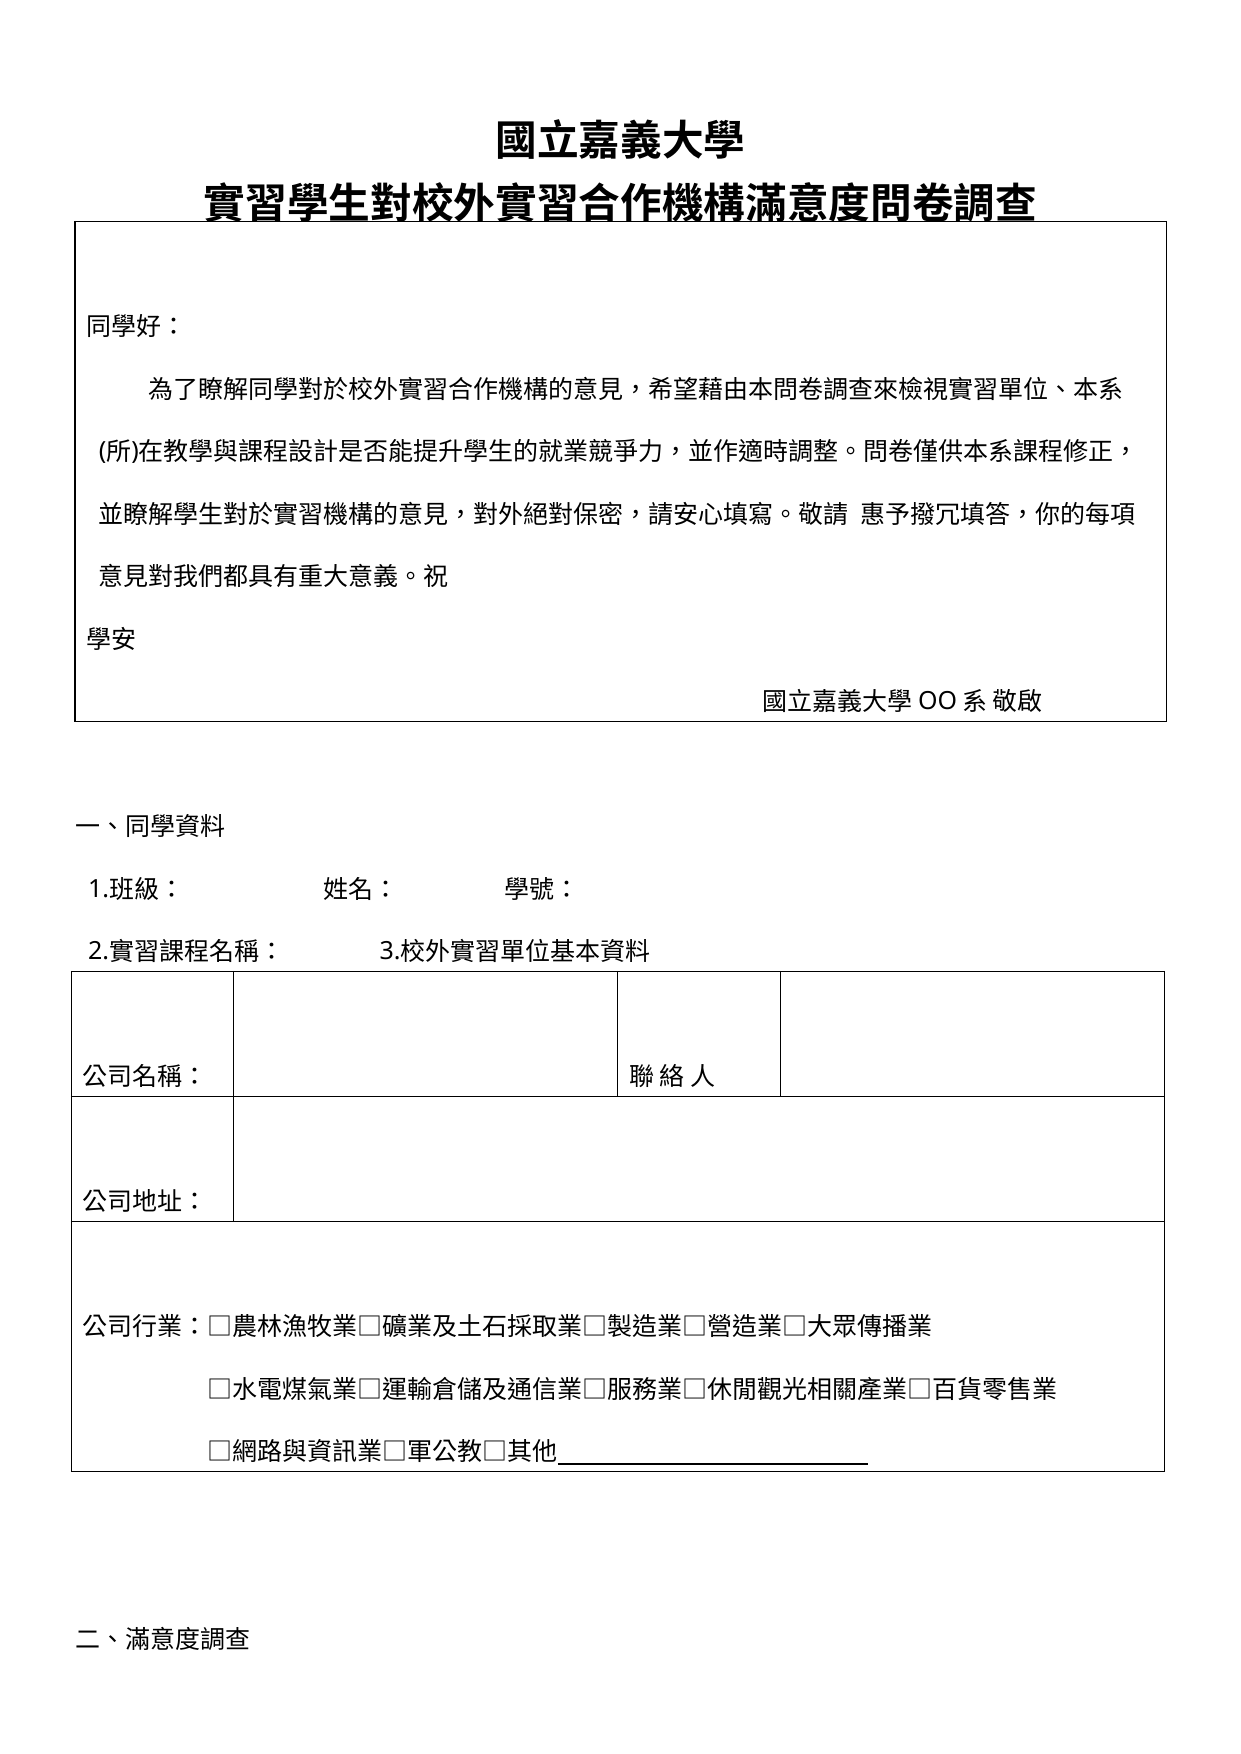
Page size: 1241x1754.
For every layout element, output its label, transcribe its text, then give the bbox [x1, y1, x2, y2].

text 1.班級： 姓名： 學號： [75, 846, 1165, 908]
table_header 同學好： 為了瞭解同學對於校外實習合作機構的意見，希望藉由本問卷調查來檢視實習單位、本系(所)在教學與課程設計是否能提升學生的就業競爭力，並作適時調整。問卷僅供本系課程修正，並瞭解學生對於實習機構的意見，對外絕對保密，請安心填寫。敬請 惠予撥冗填答，你的每項意見對我們都具有重大意義。祝 學安 國立嘉義大學 OO系 敬啟 [76, 222, 1166, 721]
text 實習學生對校外實習合作機構滿意度問卷調查 [75, 158, 1165, 221]
text 二、滿意度調查 [75, 1596, 1165, 1658]
text 2.實習課程名稱： 3.校外實習單位基本資料 [75, 908, 1165, 971]
table_cell [234, 1097, 1164, 1221]
table_header [234, 972, 617, 1096]
table_header 公司名稱： [72, 972, 233, 1096]
text 一、同學資料 [75, 783, 1165, 846]
table_header 聯 絡 人 [618, 972, 780, 1096]
table_header [781, 972, 1164, 1096]
text 國立嘉義大學 [75, 96, 1165, 158]
table_cell 公司地址： [72, 1097, 233, 1221]
table_cell 公司行業：□農林漁牧業□礦業及土石採取業□製造業□營造業□大眾傳播業 □水電煤氣業□運輸倉儲及通信業□服務業□休閒觀光相關產業□百貨零售業 □網路與資訊業□軍公教□其他 [72, 1222, 1164, 1471]
